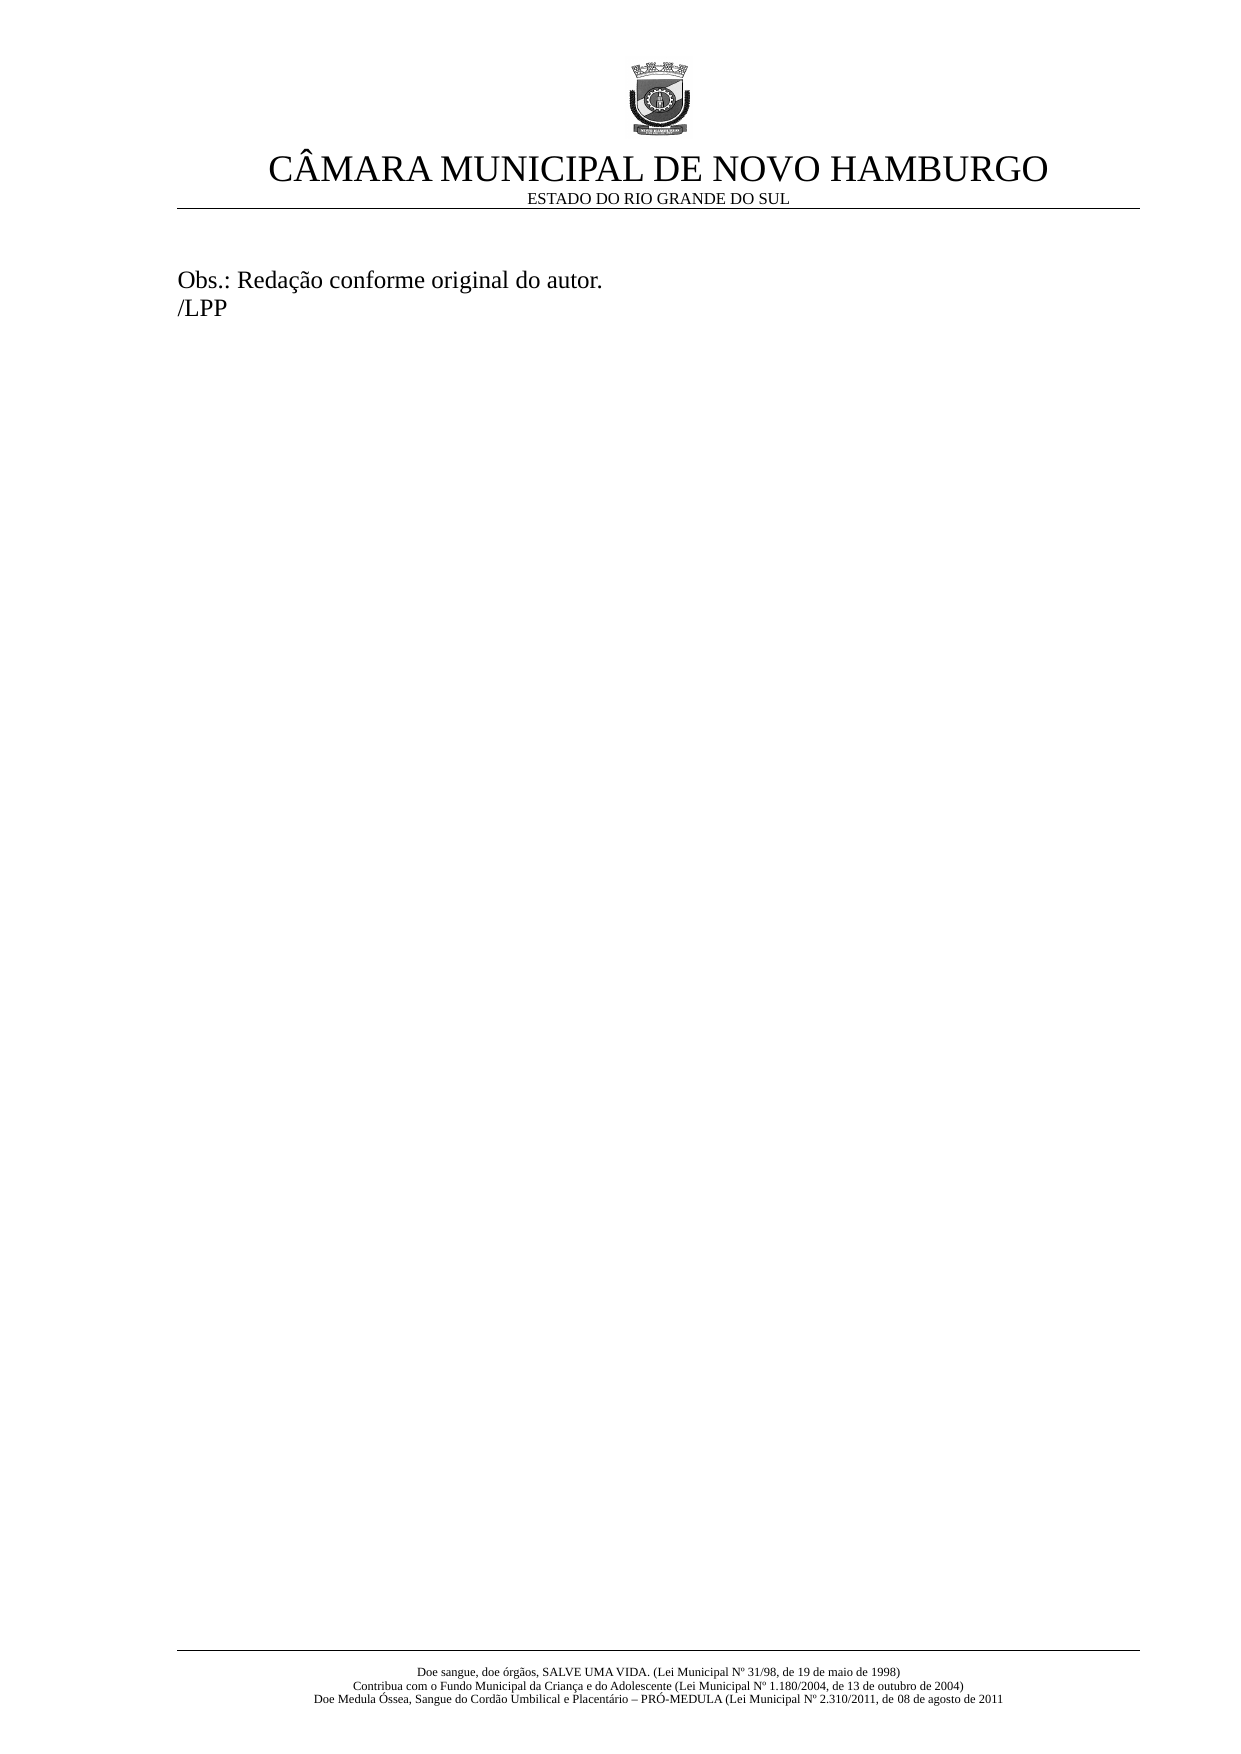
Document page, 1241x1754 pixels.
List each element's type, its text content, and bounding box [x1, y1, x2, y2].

text Obs.: Redação conforme original do autor. [177, 266, 1140, 294]
text /LPP [177, 294, 1140, 322]
